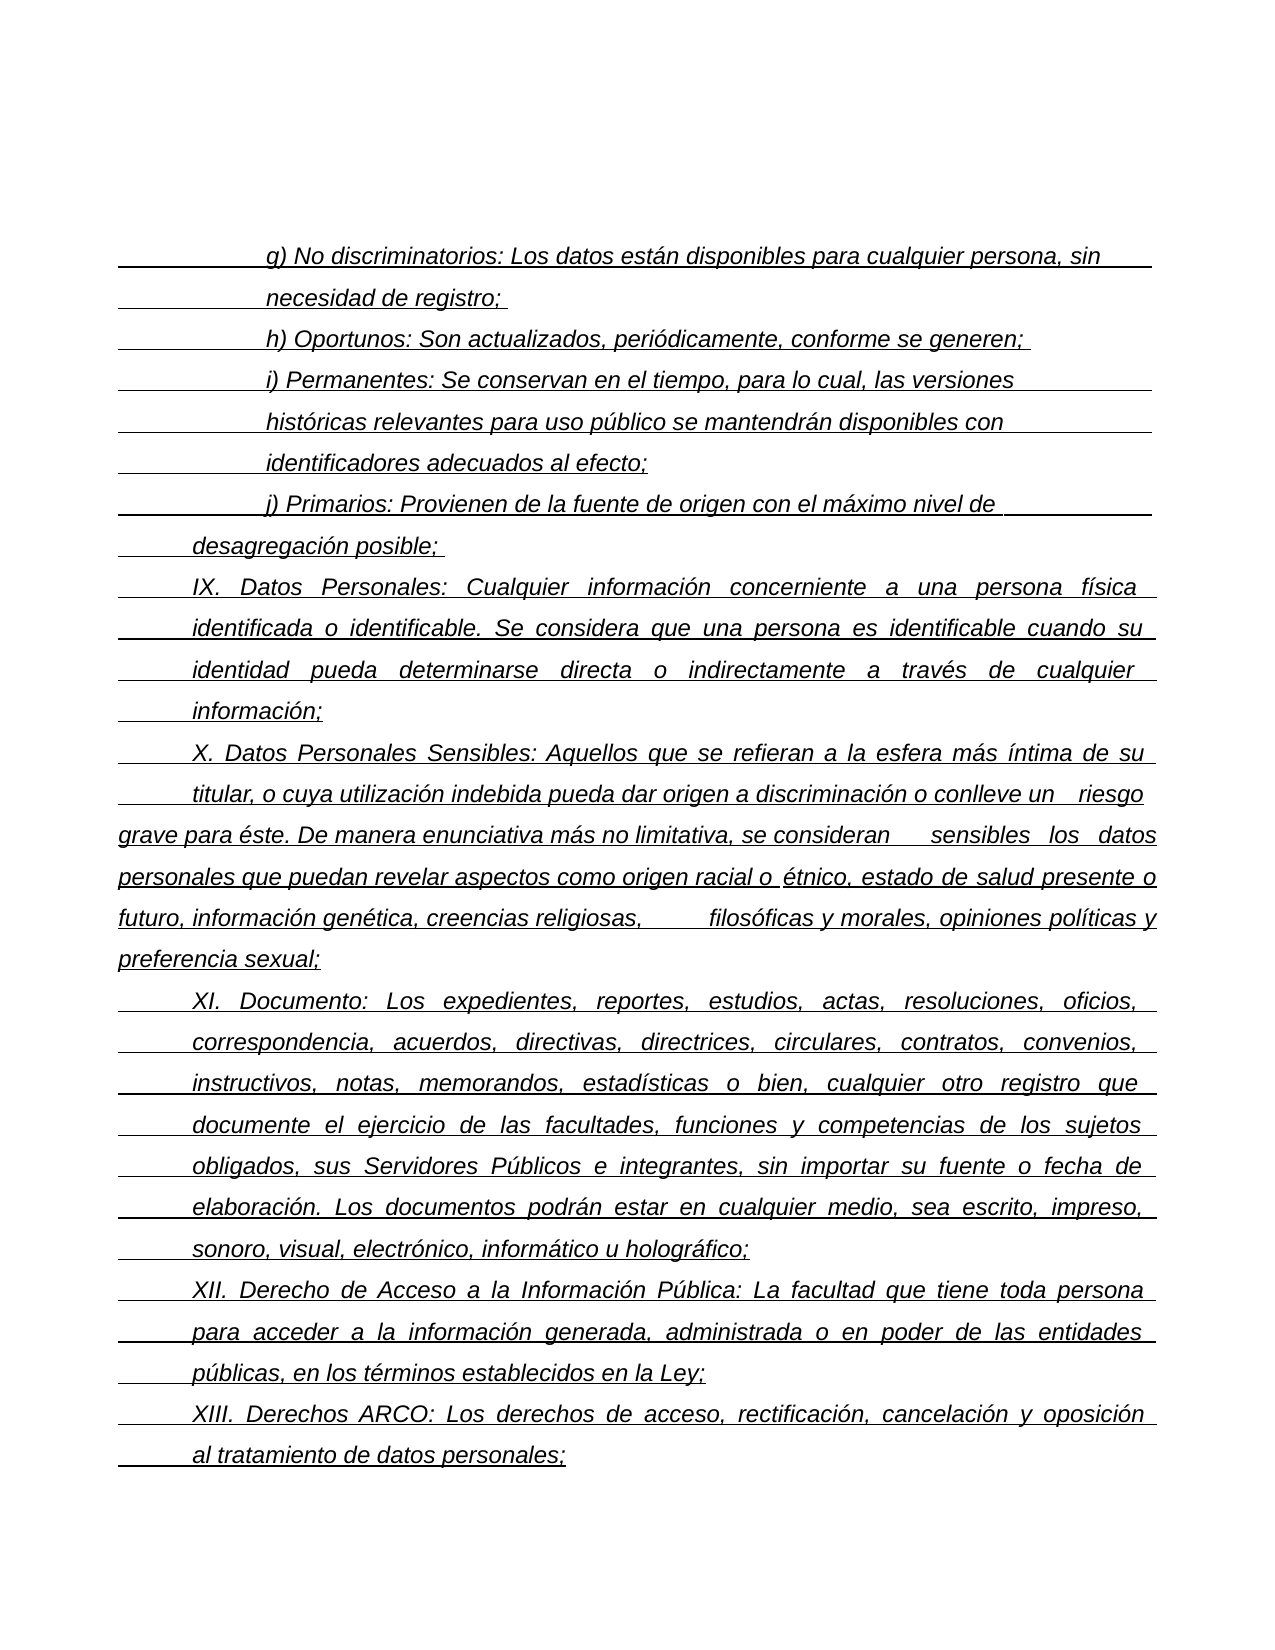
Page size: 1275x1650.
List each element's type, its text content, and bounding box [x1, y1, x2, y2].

text información; [118, 681, 1157, 725]
text g) No discriminatorios: Los datos están disponibles para cualquier persona, sin necesidad de registro; [118, 242, 1157, 311]
text XIII. Derechos ARCO: Los derechos de acceso, rectificación, cancelación y oposición [118, 1400, 1157, 1424]
text X. Datos Personales Sensibles: Aquellos que se refieran a la esfera más íntima de su titular, o cuya utilización indebida pueda dar origen a discriminación o conlleve un riesgo grave para éste. De manera enunciativa más no limitativa, se consideran sensibles los datos [118, 738, 1157, 845]
text al tratamiento de datos personales; [118, 1425, 1157, 1469]
text instructivos, notas, memorandos, estadísticas o bien, cualquier otro registro que [118, 1053, 1157, 1093]
text IX. Datos Personales: Cualquier información concerniente a una persona física [118, 573, 1157, 597]
text identificada o identificable. Se considera que una persona es identificable cuando su identidad pueda determinarse directa o indirectamente a través de cualquier [118, 598, 1157, 680]
text documente el ejercicio de las facultades, funciones y competencias de los sujetos [118, 1095, 1157, 1135]
text sonoro, visual, electrónico, informático u holográfico; [118, 1219, 1157, 1262]
text XII. Derecho de Acceso a la Información Pública: La facultad que tiene toda persona para acceder a la información generada, administrada o en poder de las entidades públicas, en los términos establecidos en la Ley; [118, 1276, 1157, 1386]
text personales que puedan revelar aspectos como origen racial o étnico, estado de salud presente o futuro, información genética, creencias religiosas, filosóficas y morales, opiniones políticas y [118, 846, 1157, 928]
text correspondencia, acuerdos, directivas, directrices, circulares, contratos, convenios, [118, 1012, 1157, 1052]
text obligados, sus Servidores Públicos e integrantes, sin importar su fuente o fecha de elaboración. Los documentos podrán estar en cualquier medio, sea escrito, impreso, [118, 1136, 1157, 1217]
text i) Permanentes: Se conservan en el tiempo, para lo cual, las versiones históricas relevantes para uso público se mantendrán disponibles con identificadores adecuados al efecto; [118, 366, 1157, 477]
text preferencia sexual; [118, 929, 1157, 973]
text h) Oportunos: Son actualizados, periódicamente, conforme se generen; [118, 325, 1157, 352]
text j) Primarios: Provienen de la fuente de origen con el máximo nivel de desagregación posible; [118, 490, 1157, 559]
text XI. Documento: Los expedientes, reportes, estudios, actas, resoluciones, oficios, [118, 987, 1157, 1011]
